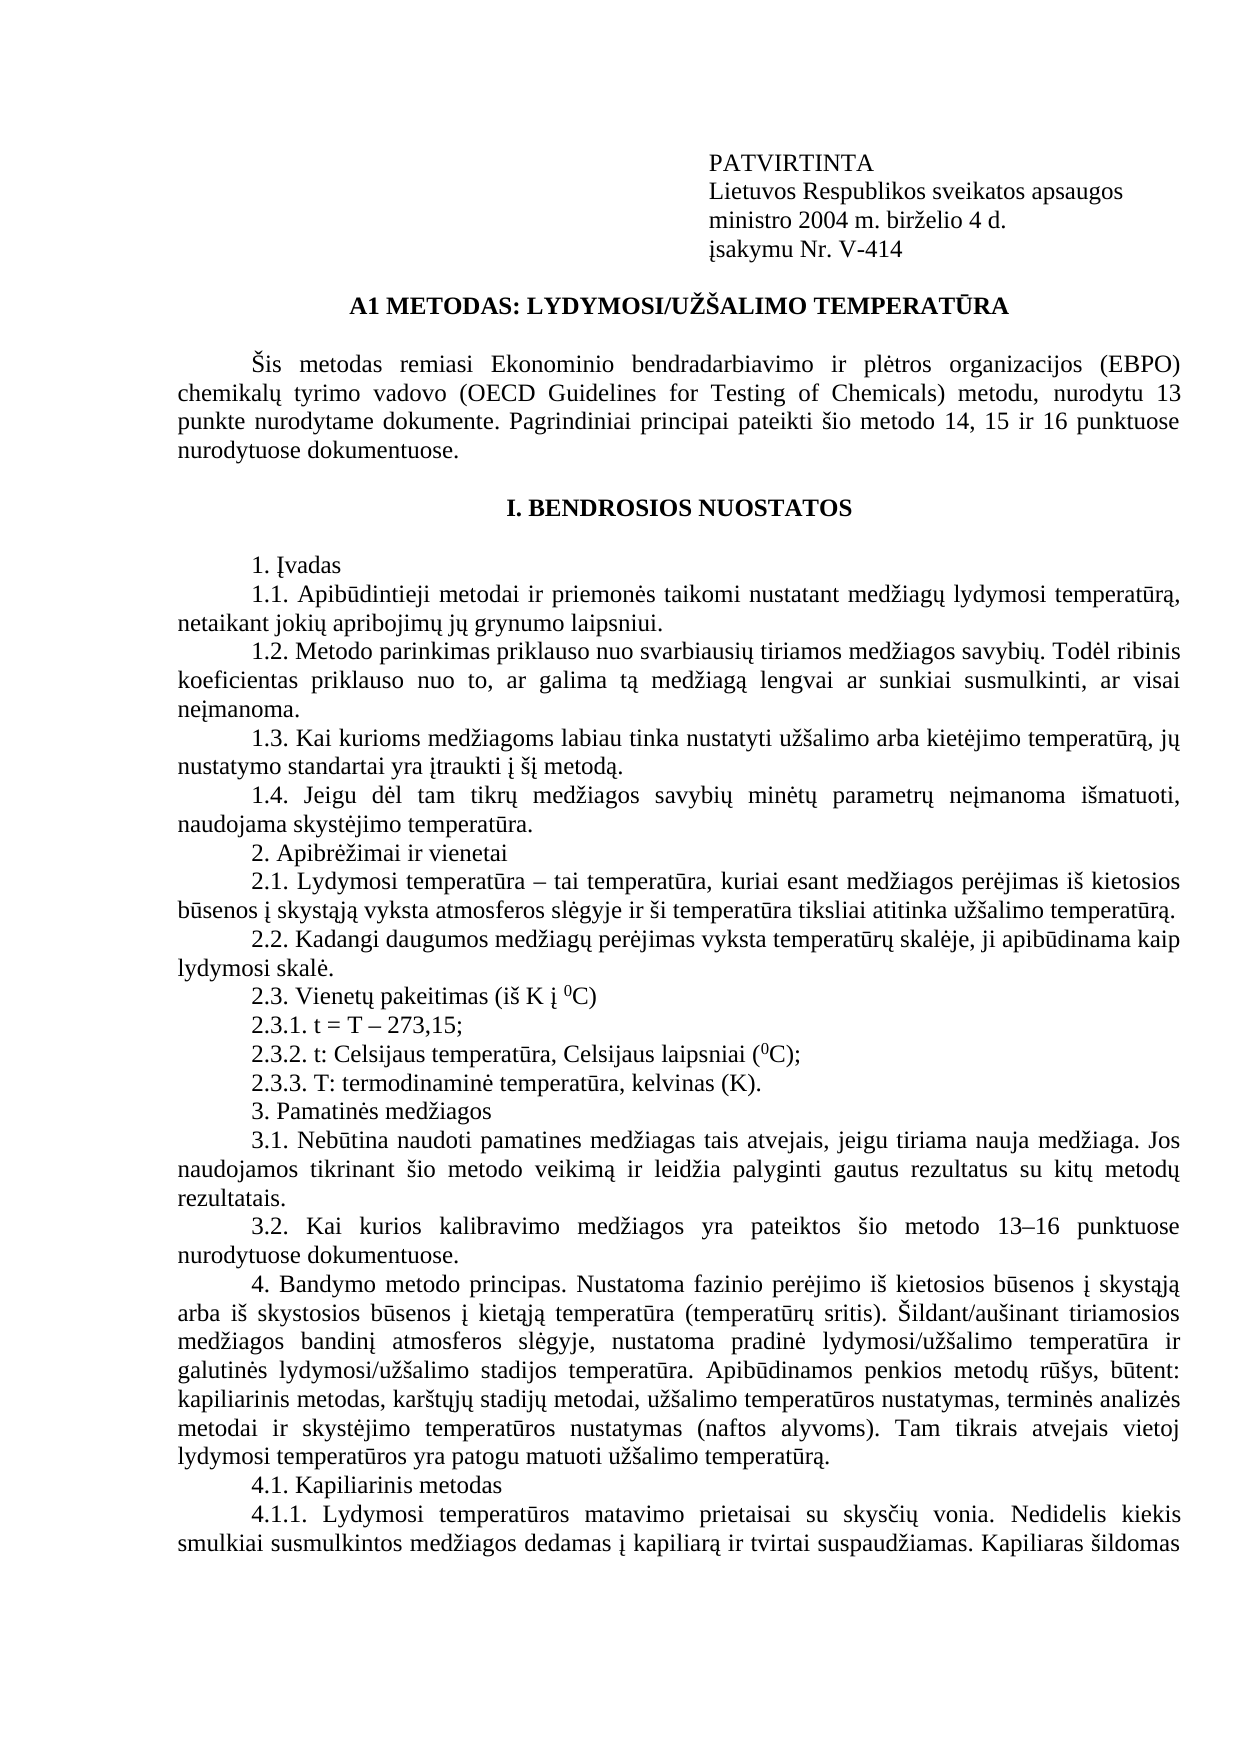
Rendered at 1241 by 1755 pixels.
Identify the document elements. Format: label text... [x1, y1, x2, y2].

text 3. Pamatinės medžiagos [177, 1096, 1181, 1125]
text 2.2. Kadangi daugumos medžiagų perėjimas vyksta temperatūrų skalėje, ji apibūdinama kaip lydymosi skalė. [177, 924, 1181, 981]
text I. BENDROSIOS NUOSTATOS [177, 493, 1181, 521]
text 2.3.3. T: termodinaminė temperatūra, kelvinas (K). [177, 1068, 1181, 1096]
text 3.2. Kai kurios kalibravimo medžiagos yra pateiktos šio metodo 13–16 punktuose nurodytuose dokumentuose. [177, 1211, 1181, 1269]
text 2.3. Vienetų pakeitimas (iš K į 0C) [177, 981, 1181, 1010]
text 2. Apibrėžimai ir vienetai [177, 838, 1181, 866]
text 2.1. Lydymosi temperatūra – tai temperatūra, kuriai esant medžiagos perėjimas iš kietosios būsenos į skystąją vyksta atmosferos slėgyje ir ši temperatūra tiksliai atitinka užšalimo temperatūrą. [177, 866, 1181, 924]
text 1.1. Apibūdintieji metodai ir priemonės taikomi nustatant medžiagų lydymosi temperatūrą, netaikant jokių apribojimų jų grynumo laipsniui. [177, 579, 1181, 636]
text 4.1. Kapiliarinis metodas [177, 1470, 1181, 1499]
text 4. Bandymo metodo principas. Nustatoma fazinio perėjimo iš kietosios būsenos į skystąją arba iš skystosios būsenos į kietąją temperatūra (temperatūrų sritis). Šildant/aušinant tiriamosios medžiagos bandinį atmosferos slėgyje, nustatoma pradinė lydymosi/užšalimo temperatūra ir galutinės lydymosi/užšalimo stadijos temperatūra. Apibūdinamos penkios metodų rūšys, būtent: kapiliarinis metodas, karštųjų stadijų metodai, užšalimo temperatūros nustatymas, terminės analizės metodai ir skystėjimo temperatūros nustatymas (naftos alyvoms). Tam tikrais atvejais vietoj lydymosi temperatūros yra patogu matuoti užšalimo temperatūrą. [177, 1269, 1181, 1470]
text 1.4. Jeigu dėl tam tikrų medžiagos savybių minėtų parametrų neįmanoma išmatuoti, naudojama skystėjimo temperatūra. [177, 780, 1181, 838]
text ministro 2004 m. birželio 4 d. [177, 205, 1181, 234]
text 3.1. Nebūtina naudoti pamatines medžiagas tais atvejais, jeigu tiriama nauja medžiaga. Jos naudojamos tikrinant šio metodo veikimą ir leidžia palyginti gautus rezultatus su kitų metodų rezultatais. [177, 1125, 1181, 1211]
text 4.1.1. Lydymosi temperatūros matavimo prietaisai su skysčių vonia. Nedidelis kiekis smulkiai susmulkintos medžiagos dedamas į kapiliarą ir tvirtai suspaudžiamas. Kapiliaras šildomas [177, 1499, 1181, 1556]
text 2.3.2. t: Celsijaus temperatūra, Celsijaus laipsniai (0C); [177, 1039, 1181, 1068]
text Lietuvos Respublikos sveikatos apsaugos [177, 176, 1181, 205]
text 1.3. Kai kurioms medžiagoms labiau tinka nustatyti užšalimo arba kietėjimo temperatūrą, jų nustatymo standartai yra įtraukti į šį metodą. [177, 723, 1181, 780]
text PATVIRTINTA [177, 148, 1181, 176]
text 1.2. Metodo parinkimas priklauso nuo svarbiausių tiriamos medžiagos savybių. Todėl ribinis koeficientas priklauso nuo to, ar galima tą medžiagą lengvai ar sunkiai susmulkinti, ar visai neįmanoma. [177, 636, 1181, 723]
text įsakymu Nr. V-414 [177, 234, 1181, 263]
text A1 METODAS: LYDYMOSI/UŽŠALIMO TEMPERATŪRA [177, 291, 1181, 320]
text 2.3.1. t = T – 273,15; [177, 1010, 1181, 1039]
text Šis metodas remiasi Ekonominio bendradarbiavimo ir plėtros organizacijos (EBPO) chemikalų tyrimo vadovo (OECD Guidelines for Testing of Chemicals) metodu, nurodytu 13 punkte nurodytame dokumente. Pagrindiniai principai pateikti šio metodo 14, 15 ir 16 punktuose nurodytuose dokumentuose. [177, 349, 1181, 464]
text 1. Įvadas [177, 550, 1181, 579]
